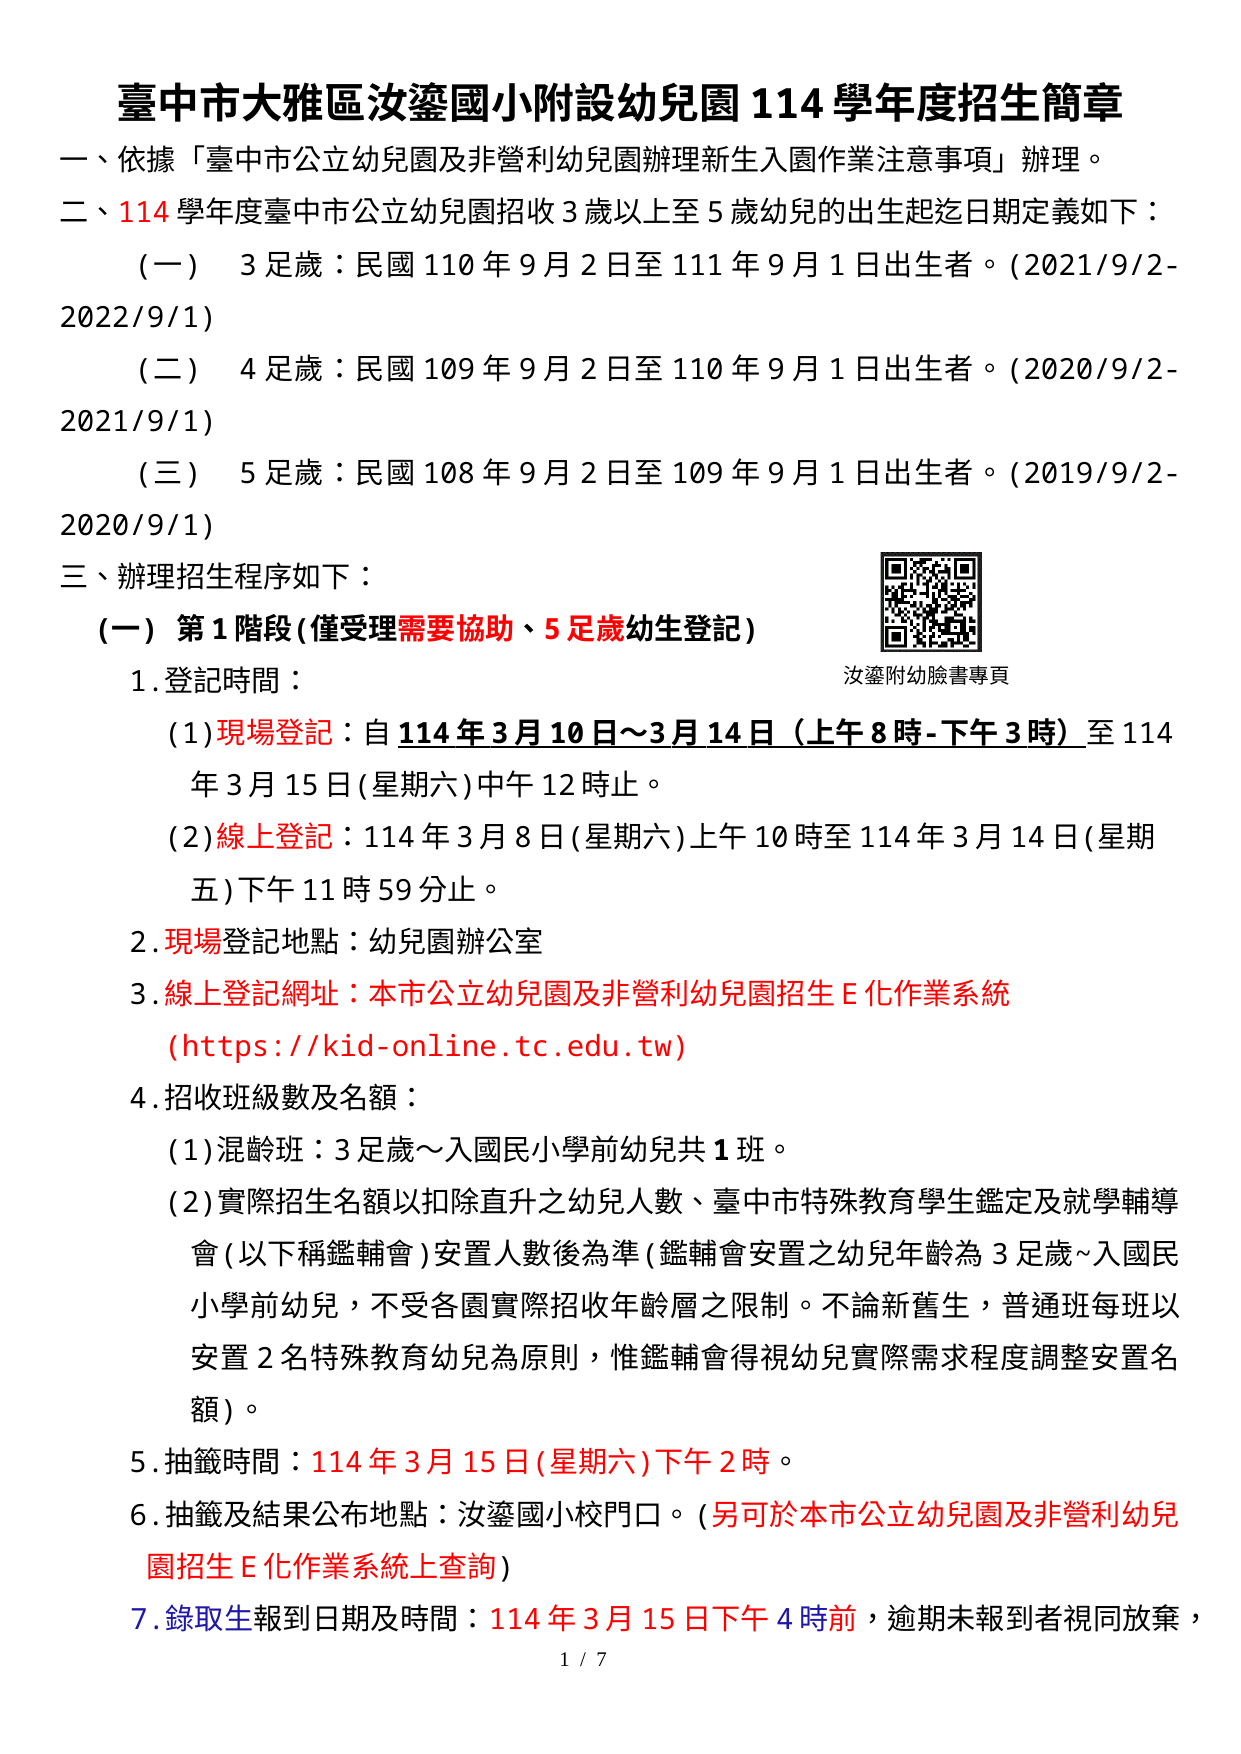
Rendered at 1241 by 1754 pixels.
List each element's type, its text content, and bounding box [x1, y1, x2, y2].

text 1.登記時間： [59, 650, 1181, 702]
text (二) 4足歲：民國109年9月2日至110年9月1日出生者。(2020/9/2-2021/9/1) [59, 337, 1181, 442]
text (https://kid-online.tc.edu.tw) [59, 1014, 1181, 1067]
text [982, 598, 1181, 650]
text 一、依據「臺中市公立幼兒園及非營利幼兒園辦理新生入園作業注意事項」辦理。 [59, 129, 1181, 181]
text 3.線上登記網址：本市公立幼兒園及非營利幼兒園招生E化作業系統 [59, 962, 1181, 1014]
text 汝鎏附幼臉書專頁 [844, 659, 1016, 686]
text 三、辦理招生程序如下： [59, 546, 1181, 598]
text (2)實際招生名額以扣除直升之幼兒人數、臺中市特殊教育學生鑑定及就學輔導會(以下稱鑑輔會)安置人數後為準(鑑輔會安置之幼兒年齡為3足歲~入國民小學前幼兒，不受各園實際招收年齡層之限制。不論新舊生，普通班每班以安置2名特殊教育幼兒為原則，惟鑑輔會得視幼兒實際需求程度調整安置名額)。 [59, 1171, 1181, 1431]
text 4.招收班級數及名額： [59, 1067, 1181, 1119]
text (1)混齡班：3足歲～入國民小學前幼兒共1班。 [59, 1119, 1181, 1171]
text 臺中市大雅區汝鎏國小附設幼兒園114學年度招生簡章 [59, 75, 1181, 129]
text (三) 5足歲：民國108年9月2日至109年9月1日出生者。(2019/9/2-2020/9/1) [59, 442, 1181, 546]
text 7.錄取生報到日期及時間：114年3月15日下午4時前，逾期未報到者視同放棄，由備取生依序遞補。遞補之備取生需於同日下午5時前完成報到，逾期未報到者視同放棄。幼兒園將於下午5時確定備取生放棄名單後，依序辦理備取生遞補作業。 [59, 1587, 1181, 1639]
text 2.現場登記地點：幼兒園辦公室 [59, 910, 1181, 962]
text 5.抽籤時間：114年3月15日(星期六)下午2時。 [59, 1431, 1181, 1483]
text (2)線上登記：114年3月8日(星期六)上午10時至114年3月14日(星期五)下午11時59分止。 [59, 806, 1181, 910]
text (一) 第1階段(僅受理需要協助、5足歲幼生登記) [59, 598, 880, 650]
text 二、114學年度臺中市公立幼兒園招收3歲以上至5歲幼兒的出生起迄日期定義如下： [59, 181, 1181, 233]
text (1)現場登記：自114年3月10日～3月14日（上午8時-下午3時）至114年3月15日(星期六)中午12時止。 [59, 702, 1181, 806]
text 6.抽籤及結果公布地點：汝鎏國小校門口。(另可於本市公立幼兒園及非營利幼兒園招生E化作業系統上查詢) [59, 1483, 1181, 1587]
text (一) 3足歲：民國110年9月2日至111年9月1日出生者。(2021/9/2-2022/9/1) [59, 233, 1181, 337]
